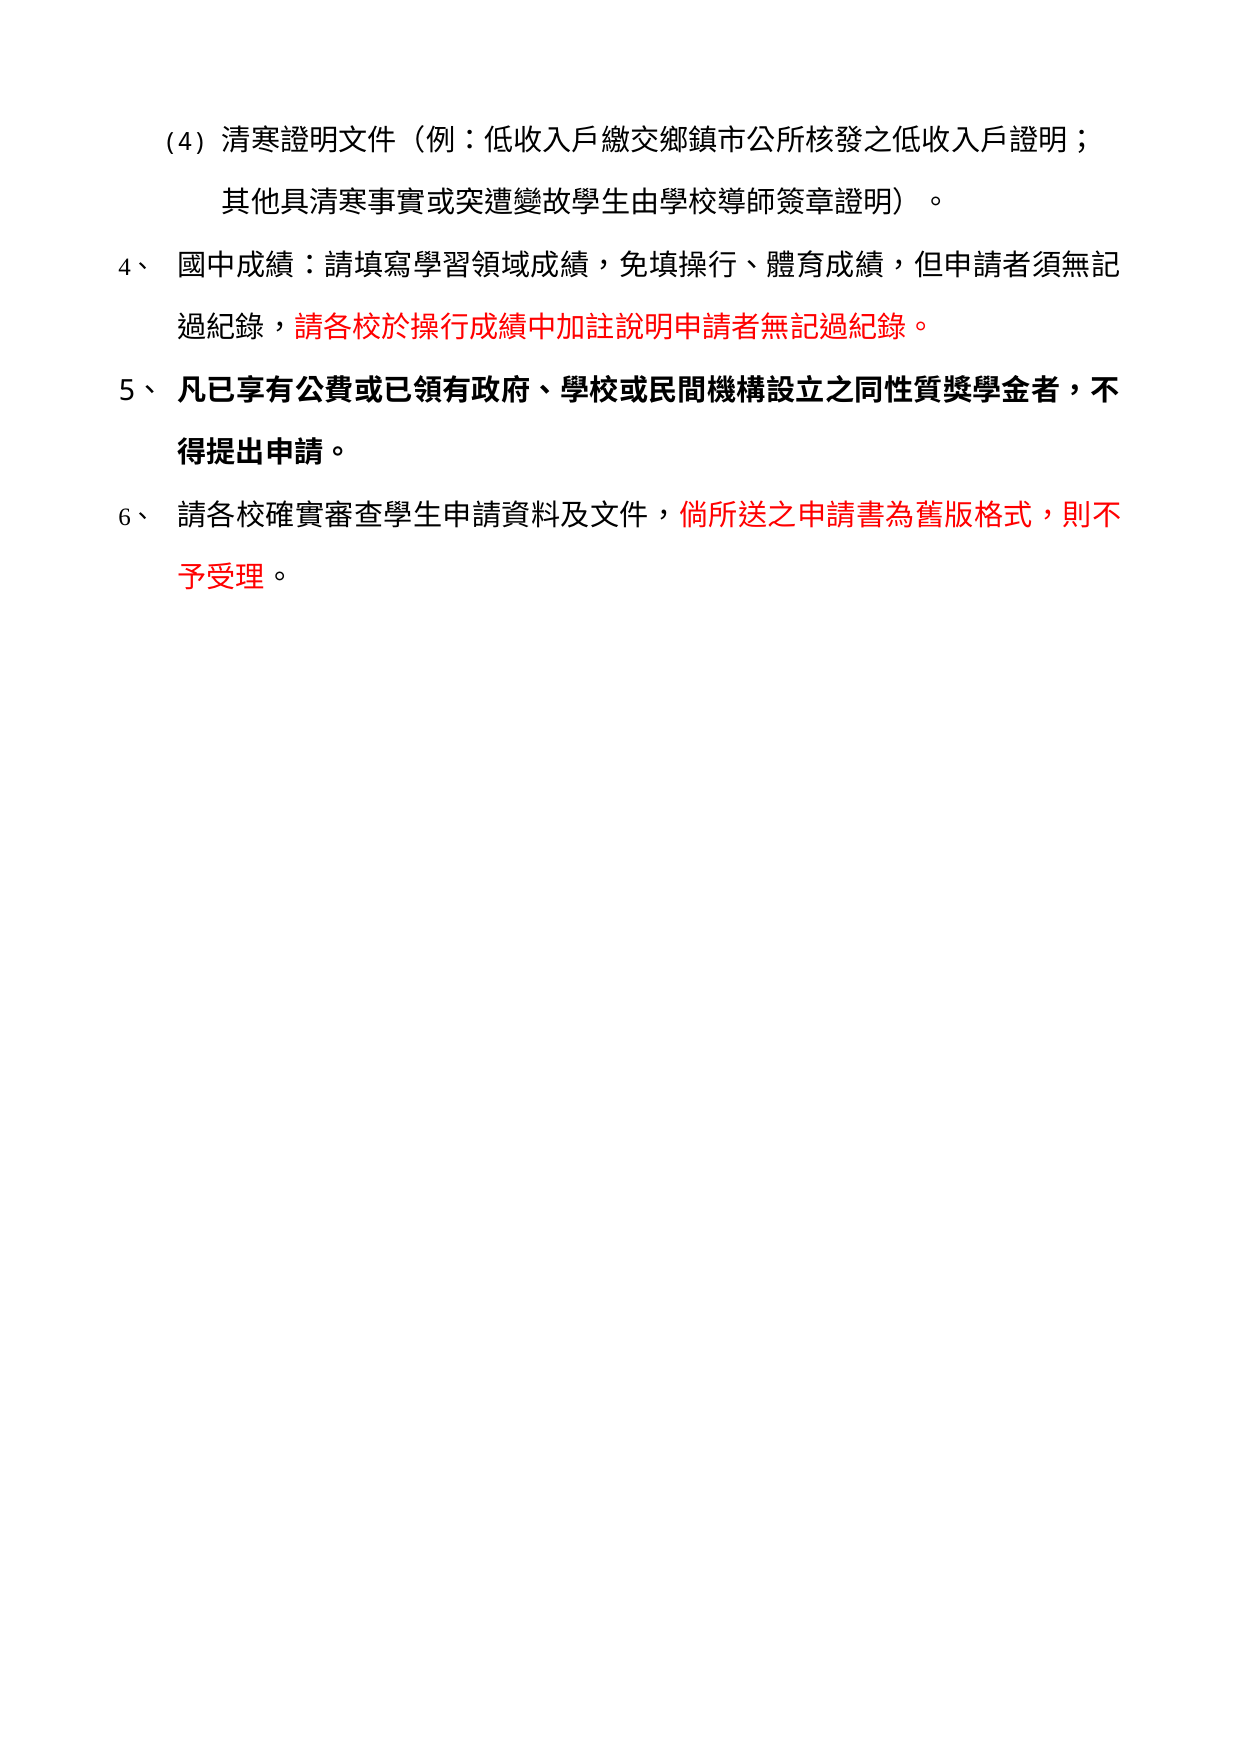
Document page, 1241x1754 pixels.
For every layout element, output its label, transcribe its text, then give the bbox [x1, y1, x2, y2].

list 凡已享有公費或已領有政府、學校或民間機構設立之同性質獎學金者，不得提出申請。 [118, 346, 1122, 471]
list 國中成績：請填寫學習領域成績，免填操行、體育成績，但申請者須無記過紀錄，請各校於操行成績中加註說明申請者無記過紀錄。 [118, 221, 1122, 346]
list 請各校確實審查學生申請資料及文件，倘所送之申請書為舊版格式，則不予受理。 [118, 471, 1122, 596]
list 清寒證明文件（例：低收入戶繳交鄉鎮市公所核發之低收入戶證明；其他具清寒事實或突遭變故學生由學校導師簽章證明）。 [162, 96, 1122, 221]
